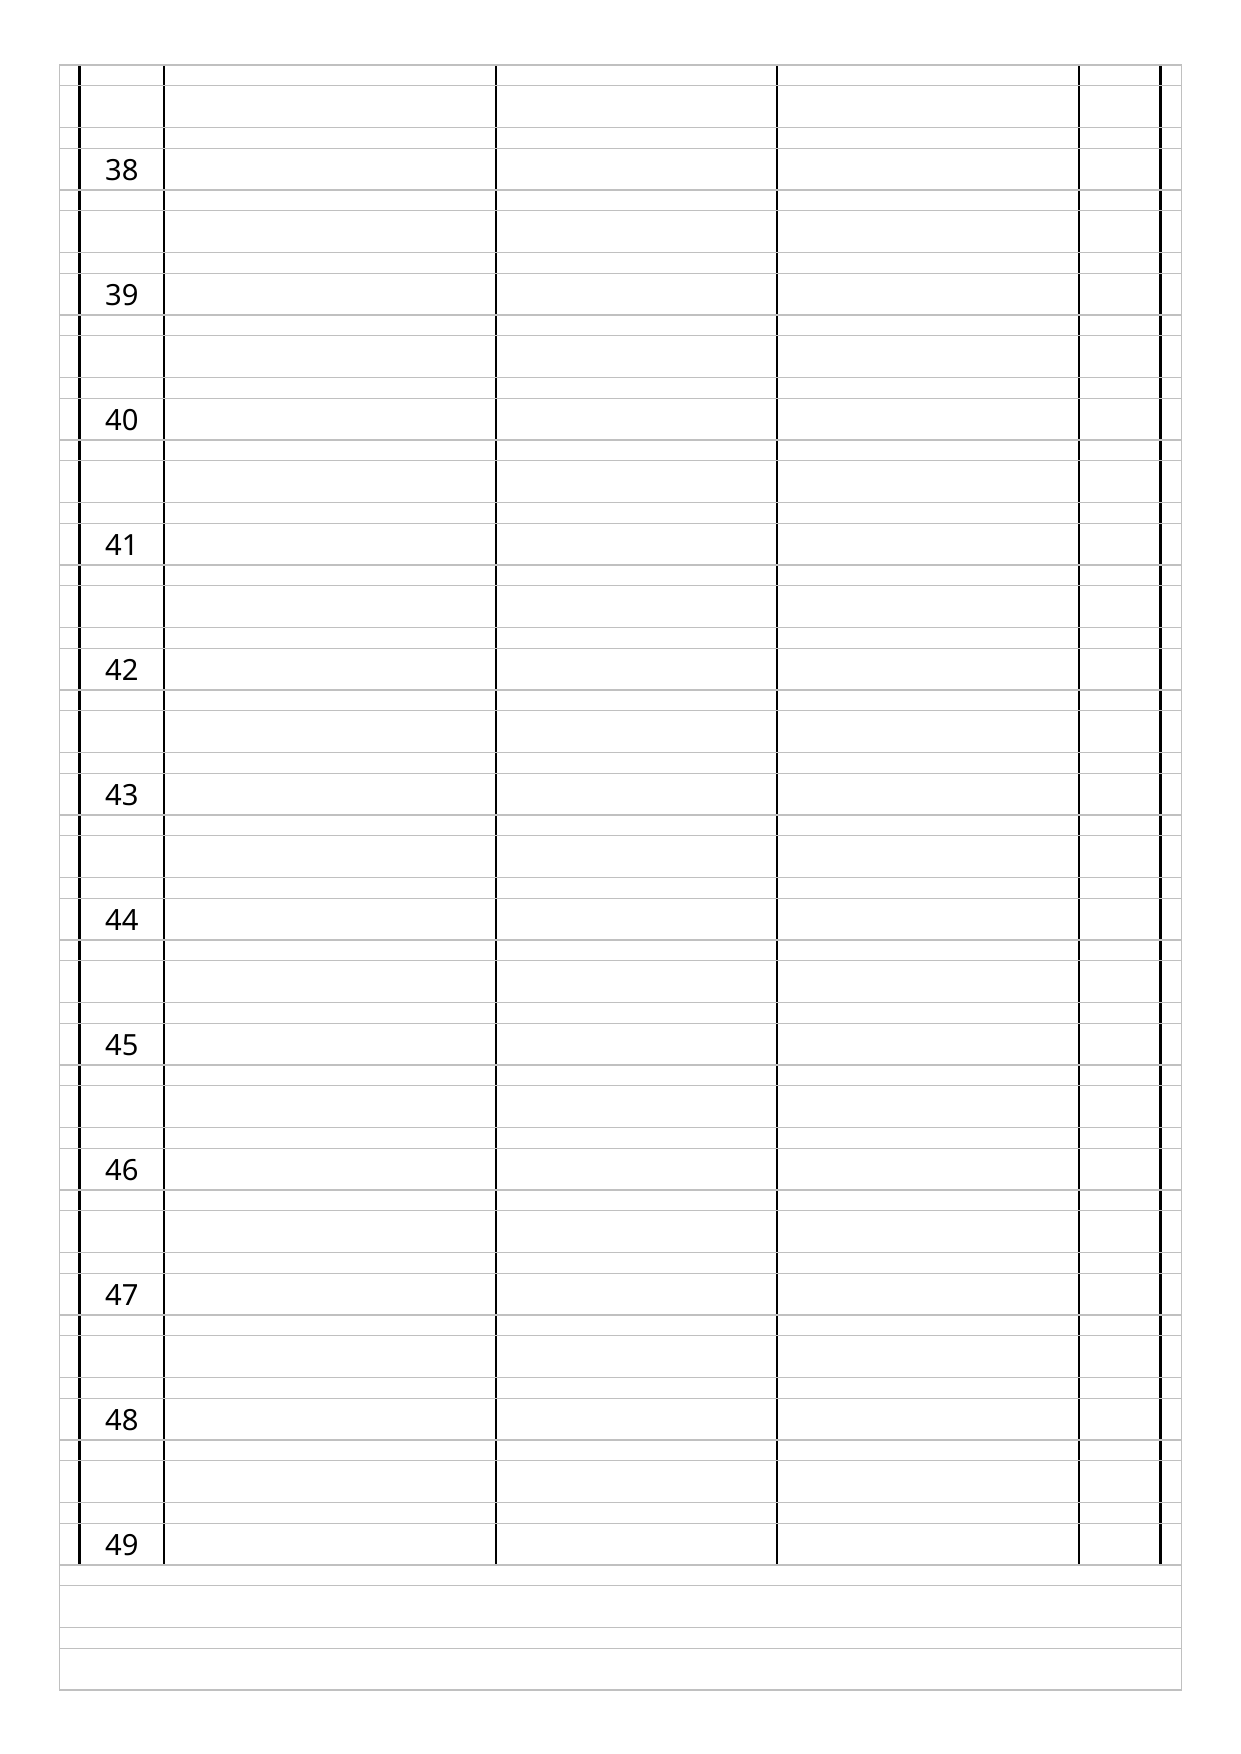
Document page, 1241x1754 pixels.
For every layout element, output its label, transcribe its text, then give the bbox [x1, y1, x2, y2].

table_cell [165, 1336, 495, 1377]
table_cell [1080, 1378, 1159, 1398]
table_cell [778, 336, 1078, 377]
table_cell [165, 878, 495, 898]
table_cell [165, 1003, 495, 1023]
table_cell [497, 86, 776, 127]
table_cell [165, 1399, 495, 1439]
table_cell [497, 1086, 776, 1127]
table_cell [497, 941, 776, 960]
table_cell [1080, 691, 1159, 710]
table_cell [1080, 211, 1159, 252]
table_cell [497, 1399, 776, 1439]
table_cell [1080, 1461, 1159, 1502]
table_cell [1080, 316, 1159, 335]
table_cell [165, 66, 495, 85]
table_cell [1080, 503, 1159, 523]
table_cell 40 [81, 399, 163, 439]
table_cell [778, 1399, 1078, 1439]
table_cell [778, 524, 1078, 564]
table_cell [81, 1461, 163, 1502]
table_cell [165, 316, 495, 335]
table_cell [81, 461, 163, 502]
table_cell [81, 211, 163, 252]
table_cell [497, 774, 776, 814]
table_cell [778, 399, 1078, 439]
table_cell [81, 1336, 163, 1377]
table_cell [165, 711, 495, 752]
table_cell [778, 899, 1078, 939]
table_cell [497, 1128, 776, 1148]
table_cell [497, 628, 776, 648]
table_cell [81, 1191, 163, 1210]
table_cell [497, 1066, 776, 1085]
table_cell [497, 253, 776, 273]
table_cell [497, 1378, 776, 1398]
table_cell [81, 878, 163, 898]
table_cell [1080, 399, 1159, 439]
table_cell [778, 1336, 1078, 1377]
table_cell [497, 899, 776, 939]
table_cell [1080, 711, 1159, 752]
table_cell [165, 1274, 495, 1314]
table_cell [1080, 1253, 1159, 1273]
table_cell [81, 441, 163, 460]
table_cell [778, 1003, 1078, 1023]
table_cell [497, 336, 776, 377]
table_cell [778, 566, 1078, 585]
table_cell [165, 1378, 495, 1398]
table_cell [497, 128, 776, 148]
table_cell [778, 378, 1078, 398]
table_cell 41 [81, 524, 163, 564]
table_cell [497, 461, 776, 502]
table_cell [1080, 128, 1159, 148]
table_cell [497, 1024, 776, 1064]
table_cell [165, 1191, 495, 1210]
table_cell [1080, 1503, 1159, 1523]
table_cell [81, 66, 163, 85]
table_cell [778, 1191, 1078, 1210]
table_cell [778, 1149, 1078, 1189]
table_cell [1080, 628, 1159, 648]
table_cell 39 [81, 274, 163, 314]
table_cell 47 [81, 1274, 163, 1314]
table_cell [497, 524, 776, 564]
table_cell 48 [81, 1399, 163, 1439]
table_cell [81, 711, 163, 752]
table_cell [1080, 1128, 1159, 1148]
table_cell [778, 191, 1078, 210]
table_cell [165, 691, 495, 710]
table_cell [165, 1524, 495, 1564]
table_cell [778, 316, 1078, 335]
table_cell [778, 1441, 1078, 1460]
table_cell [778, 711, 1078, 752]
table_cell [497, 586, 776, 627]
table_cell [165, 461, 495, 502]
table_cell [165, 836, 495, 877]
table_cell [1080, 191, 1159, 210]
table_cell [165, 1128, 495, 1148]
table_cell [81, 836, 163, 877]
table_cell [778, 86, 1078, 127]
table_cell [497, 753, 776, 773]
table_cell [1080, 899, 1159, 939]
table_cell [1080, 836, 1159, 877]
table_cell [81, 336, 163, 377]
table_cell [497, 378, 776, 398]
table_cell [778, 441, 1078, 460]
table_cell [497, 66, 776, 85]
table_cell [81, 961, 163, 1002]
table_cell [1080, 1524, 1159, 1564]
table_cell [165, 1441, 495, 1460]
table_cell [81, 586, 163, 627]
table_cell [1080, 753, 1159, 773]
table_cell [165, 586, 495, 627]
table_cell [81, 1086, 163, 1127]
table_cell [1080, 441, 1159, 460]
table_cell 46 [81, 1149, 163, 1189]
table_cell [81, 1211, 163, 1252]
table_cell [778, 149, 1078, 189]
table_cell [165, 899, 495, 939]
table_cell [1080, 1066, 1159, 1085]
table_cell [778, 649, 1078, 689]
table_cell [1080, 1441, 1159, 1460]
table_cell [778, 586, 1078, 627]
table_cell [497, 566, 776, 585]
table_cell [81, 503, 163, 523]
table_cell [81, 816, 163, 835]
table_cell [778, 1274, 1078, 1314]
table_cell [497, 691, 776, 710]
table_cell [1080, 1149, 1159, 1189]
table_cell [81, 86, 163, 127]
table_cell [778, 1461, 1078, 1502]
table_cell [778, 1316, 1078, 1335]
table_cell [81, 316, 163, 335]
table_cell [497, 1461, 776, 1502]
table_cell [165, 961, 495, 1002]
table_cell [778, 211, 1078, 252]
table_cell [497, 961, 776, 1002]
table_cell [497, 836, 776, 877]
table_cell [165, 86, 495, 127]
table_cell [778, 941, 1078, 960]
table_cell [1080, 1316, 1159, 1335]
table_cell [165, 128, 495, 148]
table_cell [165, 628, 495, 648]
table_cell [165, 1253, 495, 1273]
table_cell [165, 1066, 495, 1085]
table_cell 44 [81, 899, 163, 939]
table_cell [81, 191, 163, 210]
table_cell [778, 274, 1078, 314]
table_cell [497, 274, 776, 314]
table_cell [165, 941, 495, 960]
table_cell [1080, 566, 1159, 585]
table_cell [165, 774, 495, 814]
table_cell [778, 961, 1078, 1002]
table_cell [1080, 878, 1159, 898]
table_cell [497, 878, 776, 898]
table_cell [165, 274, 495, 314]
table_cell [81, 1503, 163, 1523]
table_cell [1080, 774, 1159, 814]
table_cell [1080, 1086, 1159, 1127]
table_cell [81, 691, 163, 710]
table_cell [81, 1441, 163, 1460]
table_cell 49 [81, 1524, 163, 1564]
table_cell [778, 253, 1078, 273]
table_cell [1080, 524, 1159, 564]
table_cell [81, 566, 163, 585]
table_cell [81, 128, 163, 148]
table_cell [497, 149, 776, 189]
table_cell [165, 211, 495, 252]
table_cell [81, 1003, 163, 1023]
table_cell [165, 1211, 495, 1252]
table_cell [81, 941, 163, 960]
table_cell [497, 503, 776, 523]
table_cell [165, 524, 495, 564]
table_cell 38 [81, 149, 163, 189]
table_cell [1080, 378, 1159, 398]
table_cell [1080, 149, 1159, 189]
table_cell [778, 1066, 1078, 1085]
table_cell [497, 441, 776, 460]
table_cell [497, 399, 776, 439]
table_cell [81, 253, 163, 273]
table_cell 45 [81, 1024, 163, 1064]
table_cell [778, 1253, 1078, 1273]
table_cell [165, 566, 495, 585]
table_cell [497, 1336, 776, 1377]
table_cell [1080, 1191, 1159, 1210]
table_cell [497, 1003, 776, 1023]
table_cell [1080, 941, 1159, 960]
table_cell [165, 191, 495, 210]
table_cell [165, 149, 495, 189]
table_cell [165, 1316, 495, 1335]
table_cell [497, 1503, 776, 1523]
table_cell [1080, 274, 1159, 314]
table_cell [497, 1211, 776, 1252]
table_cell [81, 1253, 163, 1273]
table_cell [165, 649, 495, 689]
table_cell [1080, 1211, 1159, 1252]
table_cell [778, 503, 1078, 523]
table_cell [165, 1086, 495, 1127]
table_cell [778, 836, 1078, 877]
table_cell [778, 816, 1078, 835]
table_cell [165, 1503, 495, 1523]
table_cell [81, 1316, 163, 1335]
table_cell [165, 1461, 495, 1502]
table_cell [497, 1191, 776, 1210]
table_cell [497, 649, 776, 689]
table_cell [778, 461, 1078, 502]
table_cell [497, 711, 776, 752]
table_cell [81, 628, 163, 648]
table_cell [1080, 1274, 1159, 1314]
table_cell [165, 753, 495, 773]
table_cell [165, 378, 495, 398]
table_cell [165, 336, 495, 377]
table_cell [778, 66, 1078, 85]
table_cell [165, 441, 495, 460]
table_cell [497, 191, 776, 210]
table_cell [778, 1503, 1078, 1523]
table_cell [497, 1441, 776, 1460]
table_cell [778, 1211, 1078, 1252]
table_cell [1080, 586, 1159, 627]
table_cell [778, 1128, 1078, 1148]
table_cell [165, 399, 495, 439]
table_cell [81, 753, 163, 773]
table_cell [497, 211, 776, 252]
table_cell [778, 774, 1078, 814]
table_cell [778, 1378, 1078, 1398]
table_cell [778, 628, 1078, 648]
table_cell [778, 128, 1078, 148]
table_cell [497, 1253, 776, 1273]
table_cell [497, 316, 776, 335]
table_cell [165, 1024, 495, 1064]
table_cell [778, 753, 1078, 773]
table_cell [497, 816, 776, 835]
table_cell [778, 691, 1078, 710]
table_cell [165, 1149, 495, 1189]
table_cell [1080, 1003, 1159, 1023]
table_cell [165, 503, 495, 523]
table_cell [81, 1378, 163, 1398]
table_cell 42 [81, 649, 163, 689]
table_cell [81, 1066, 163, 1085]
table_cell [1080, 66, 1159, 85]
table_cell [497, 1316, 776, 1335]
table_cell [497, 1274, 776, 1314]
table_cell [1080, 649, 1159, 689]
table_cell [778, 1086, 1078, 1127]
table_cell [1080, 1399, 1159, 1439]
table_cell [81, 378, 163, 398]
table_cell [497, 1149, 776, 1189]
table_cell [81, 1128, 163, 1148]
table_cell [497, 1524, 776, 1564]
table_cell [1080, 961, 1159, 1002]
table_cell [1080, 816, 1159, 835]
table_cell [1080, 461, 1159, 502]
table_cell [165, 253, 495, 273]
table_cell [1080, 253, 1159, 273]
table_cell [778, 878, 1078, 898]
table_cell [1080, 336, 1159, 377]
table_cell [1080, 1024, 1159, 1064]
table_cell [1080, 86, 1159, 127]
table_cell [1080, 1336, 1159, 1377]
table_cell [165, 816, 495, 835]
table_cell 43 [81, 774, 163, 814]
table_cell [778, 1524, 1078, 1564]
table_cell [778, 1024, 1078, 1064]
